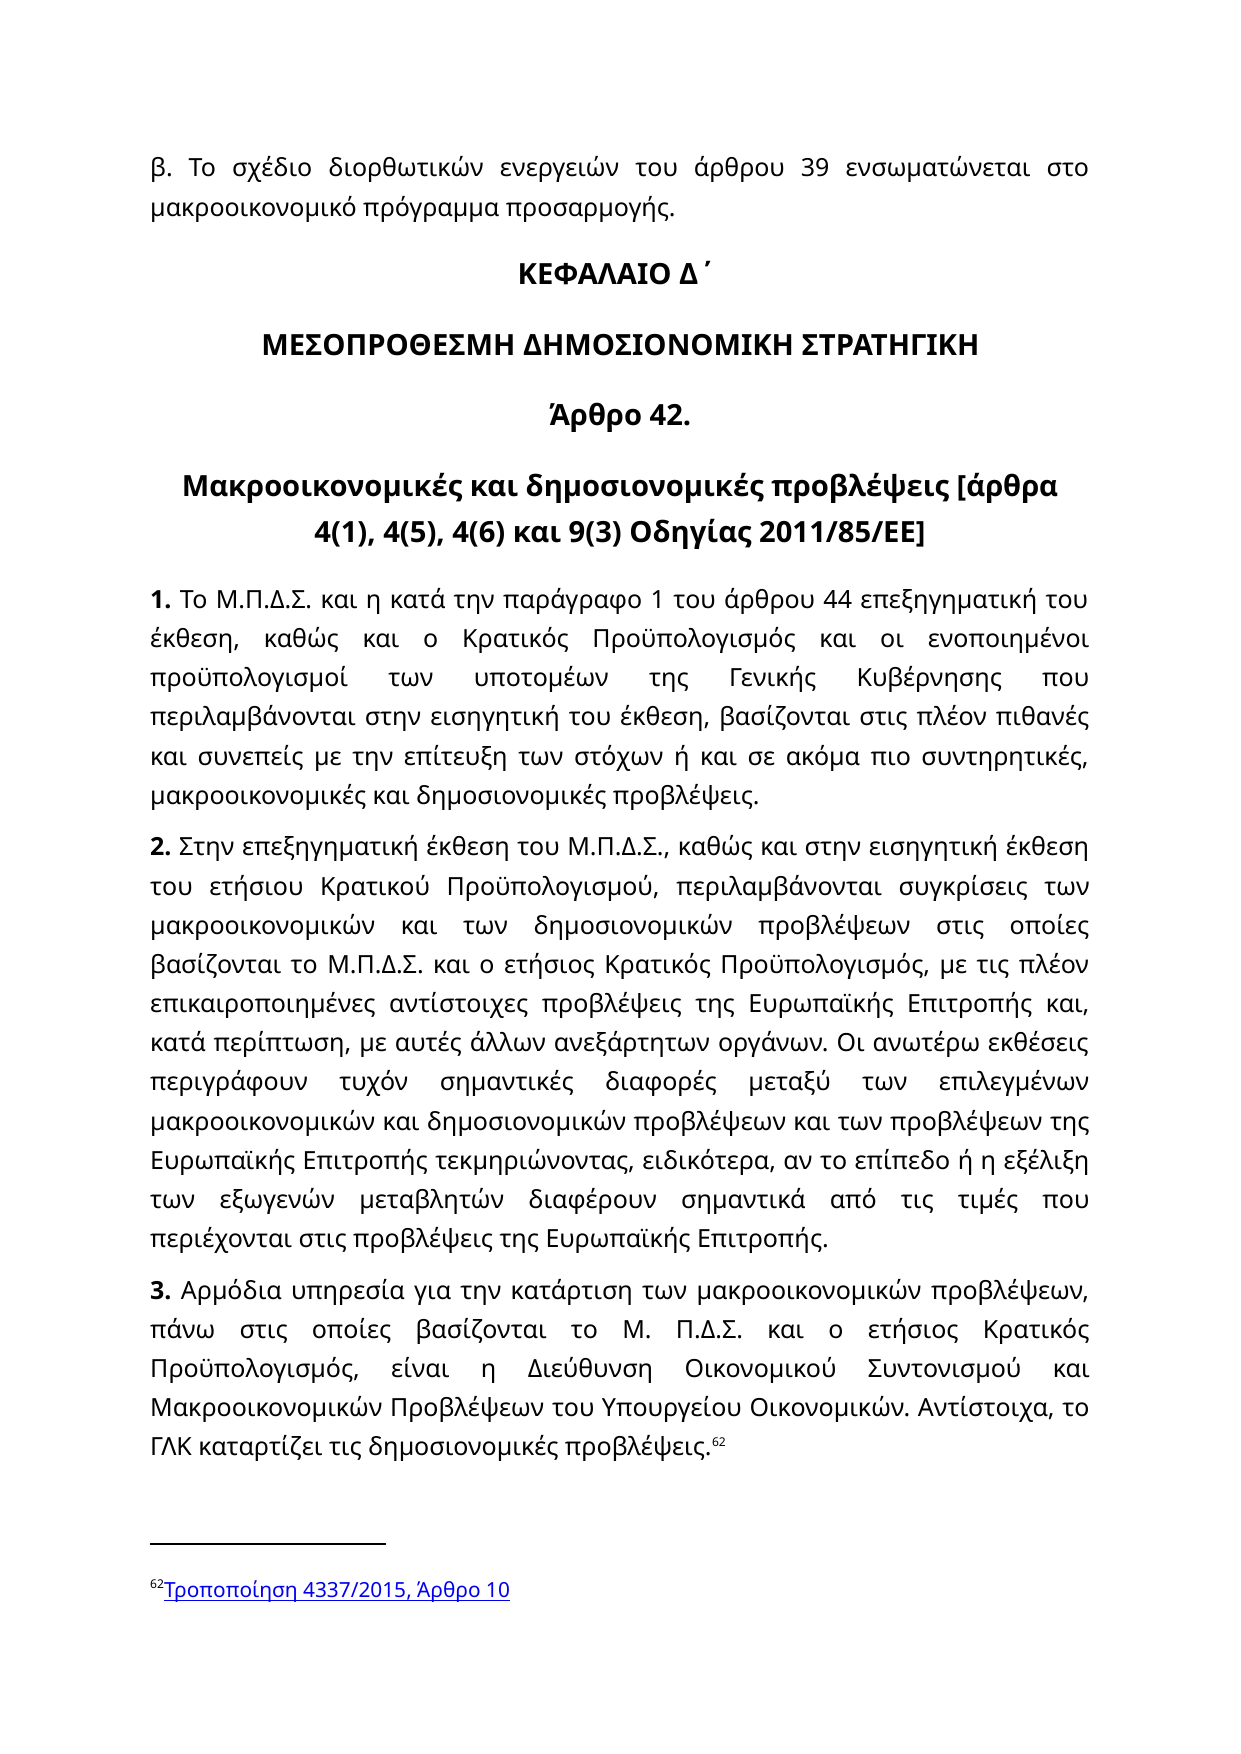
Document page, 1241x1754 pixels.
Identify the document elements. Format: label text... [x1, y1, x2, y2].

text β. Το σχέδιο διορθωτικών ενεργειών του άρθρου 39 ενσωματώνεται στο μακροοικονομικό πρόγραμμα προσαρμογής. [150, 150, 1090, 223]
text 1. Το Μ.Π.Δ.Σ. και η κατά την παράγραφο 1 του άρθρου 44 επεξηγηματική του έκθεση, καθώς και ο Κρατικός Προϋπολογισμός και οι ενοποιημένοι προϋπολογισμοί των υποτομέων της Γενικής Κυβέρνησης που περιλαμβάνονται στην εισηγητική του έκθεση, βασίζονται στις πλέον πιθανές και συνεπείς με την επίτευξη των στόχων ή και σε ακόμα πιο συντηρητικές, μακροοικονομικές και δημοσιονομικές προβλέψεις. [150, 581, 1090, 811]
subtitle ΜΕΣΟΠΡΟΘΕΣΜΗ ΔΗΜΟΣΙΟΝΟΜΙΚΗ ΣΤΡΑΤΗΓΙΚΗ [150, 324, 1090, 364]
text Τροποποίηση 4337/2015, Άρθρο 10 [150, 1576, 1090, 1604]
subtitle Άρθρο 42. [150, 394, 1090, 434]
subtitle Μακροοικονομικές και δημοσιονομικές προβλέψεις [άρθρα 4(1), 4(5), 4(6) και 9(3) Οδηγίας 2011/85/ΕΕ] [150, 465, 1090, 551]
subtitle ΚΕΦΑΛΑΙΟ Δ΄ [150, 253, 1090, 293]
text 2. Στην επεξηγηματική έκθεση του Μ.Π.Δ.Σ., καθώς και στην εισηγητική έκθεση του ετήσιου Κρατικού Προϋπολογισμού, περιλαμβάνονται συγκρίσεις των μακροοικονομικών και των δημοσιονομικών προβλέψεων στις οποίες βασίζονται το Μ.Π.Δ.Σ. και ο ετήσιος Κρατικός Προϋπολογισμός, με τις πλέον επικαιροποιημένες αντί­στοιχες προβλέψεις της Ευρωπαϊκής Επιτροπής και, κατά περίπτωση, με αυτές άλλων ανεξάρτητων οργάνων. Οι ανωτέρω εκθέσεις περιγράφουν τυχόν σημαντικές διαφορές μεταξύ των επιλεγμένων μακροοικονομικών και δημοσιονομικών προβλέψεων και των προβλέψεων της Ευρωπαϊκής Επιτροπής τεκμηριώνοντας, ειδικότερα, αν το επίπεδο ή η εξέλιξη των εξωγενών μεταβλητών διαφέρουν σημαντικά από τις τιμές που περιέχονται στις προβλέψεις της Ευρωπαϊκής Επιτροπής. [150, 829, 1090, 1255]
text 3. Αρμόδια υπηρεσία για την κατάρτιση των μακροοικονομικών προβλέψεων, πάνω στις οποίες βασίζονται το Μ. Π.Δ.Σ. και ο ετήσιος Κρατικός Προϋπολογισμός, είναι η Διεύθυνση Οικονομικού Συντονισμού και Μακροοικονομικών Προβλέψεων του Υπουργείου Οικονομικών. Αντίστοιχα, το ΓΛΚ καταρτίζει τις δημοσιονομικές προβλέψεις. [150, 1272, 1090, 1463]
